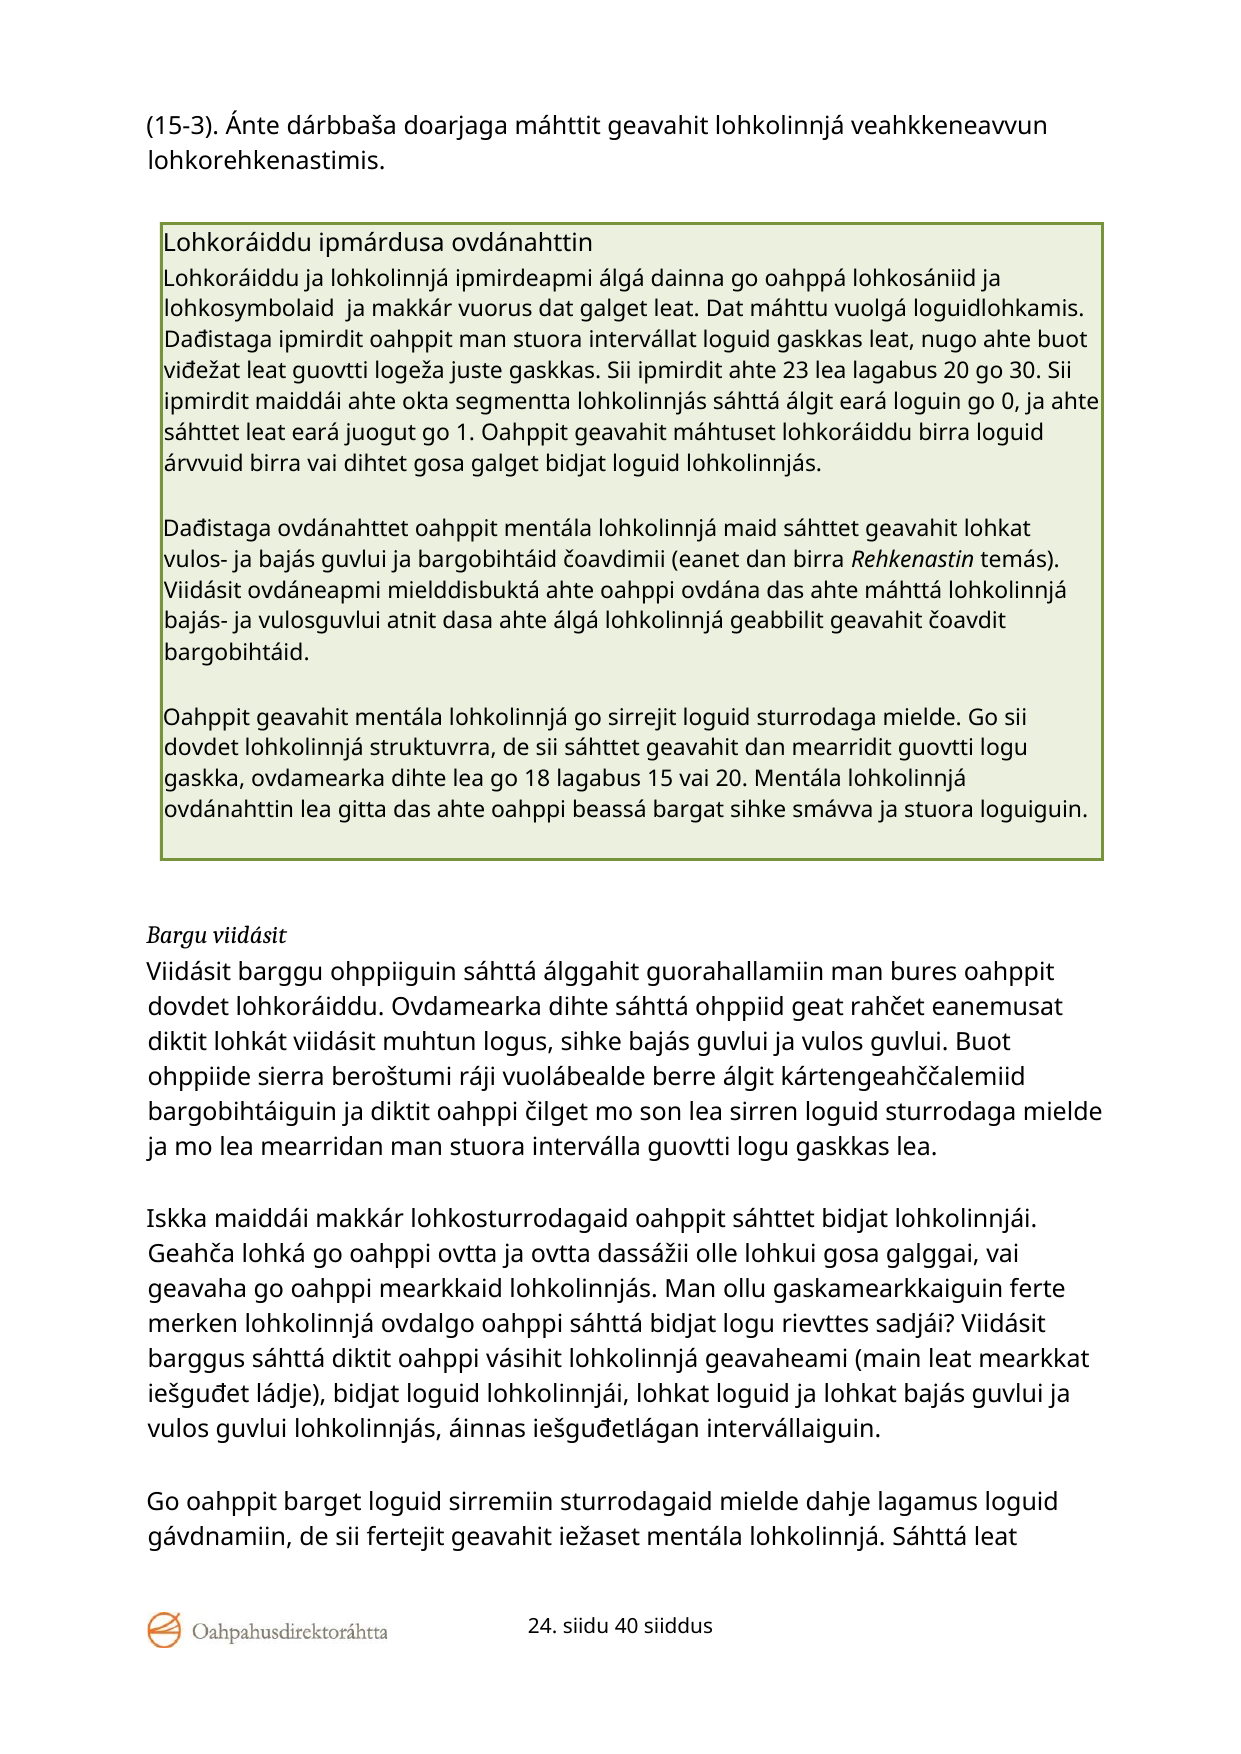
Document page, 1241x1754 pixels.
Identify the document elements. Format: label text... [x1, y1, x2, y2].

text Lohkoráiddu ipmárdusa ovdánahttin [163, 225, 1101, 258]
text Lohkoráiddu ja lohkolinnjá ipmirdeapmi álgá dainna go oahppá lohkosániid ja lohkosymbolaid ja makkár vuorus dat galget leat. Dat máhttu vuolgá loguidlohkamis. Dađistaga ipmirdit oahppit man stuora intervállat loguid gaskkas leat, nugo ahte buot viđežat leat guovtti logeža juste gaskkas. Sii ipmirdit ahte 23 lea lagabus 20 go 30. Sii ipmirdit maiddái ahte okta segmentta lohkolinnjás sáhttá álgit eará loguin go 0, ja ahte sáhttet leat eará juogut go 1. Oahppit geavahit máhtuset lohkoráiddu birra loguid árvvuid birra vai dihtet gosa galget bidjat loguid lohkolinnjás. [163, 258, 1101, 475]
text Go oahppit barget loguid sirremiin sturrodagaid mielde dahje lagamus loguid gávdnamiin, de sii fertejit geavahit iežaset mentála lohkolinnjá. Sáhttá leat [146, 1483, 1107, 1552]
text (15-3). Ánte dárbbaša doarjaga máhttit geavahit lohkolinnjá veahkkeneavvun lohkorehkenastimis. [146, 108, 1107, 177]
text Viidásit barggu ohppiiguin sáhttá álggahit guorahallamiin man bures oahppit dovdet lohkoráiddu. Ovdamearka dihte sáhttá ohppiid geat rahčet eanemusat diktit lohkát viidásit muhtun logus, sihke bajás guvlui ja vulos guvlui. Buot ohppiide sierra beroštumi ráji vuolábealde berre álgit kártengeahččalemiid bargobihtáiguin ja diktit oahppi čilget mo son lea sirren loguid sturrodaga mielde ja mo lea mearridan man stuora interválla guovtti logu gaskkas lea. [146, 953, 1107, 1163]
text Oahppit geavahit mentála lohkolinnjá go sirrejit loguid sturrodaga mielde. Go sii dovdet lohkolinnjá struktuvrra, de sii sáhttet geavahit dan mearridit guovtti logu gaskka, ovdamearka dihte lea go 18 lagabus 15 vai 20. Mentála lohkolinnjá ovdánahttin lea gitta das ahte oahppi beassá bargat sihke smávva ja stuora loguiguin. [163, 697, 1101, 821]
text Dađistaga ovdánahttet oahppit mentála lohkolinnjá maid sáhttet geavahit lohkat vulos- ja bajás guvlui ja bargobihtáid čoavdimii (eanet dan birra Rehkenastin temás). Viidásit ovdáneapmi mielddisbuktá ahte oahppi ovdána das ahte máhttá lohkolinnjá bajás- ja vulosguvlui atnit dasa ahte álgá lohkolinnjá geabbilit geavahit čoavdit bargobihtáid. [163, 509, 1101, 663]
text Iskka maiddái makkár lohkosturrodagaid oahppit sáhttet bidjat lohkolinnjái. Geahča lohká go oahppi ovtta ja ovtta dassážii olle lohkui gosa galggai, vai geavaha go oahppi mearkkaid lohkolinnjás. Man ollu gaskamearkkaiguin ferte merken lohkolinnjá ovdalgo oahppi sáhttá bidjat logu rievttes sadjái? Viidásit barggus sáhttá diktit oahppi vásihit lohkolinnjá geavaheami (main leat mearkkat iešguđet ládje), bidjat loguid lohkolinnjái, lohkat loguid ja lohkat bajás guvlui ja vulos guvlui lohkolinnjás, áinnas iešguđetlágan intervállaiguin. [146, 1201, 1107, 1445]
text Bargu viidásit [146, 921, 1116, 950]
picture [147, 1612, 388, 1648]
